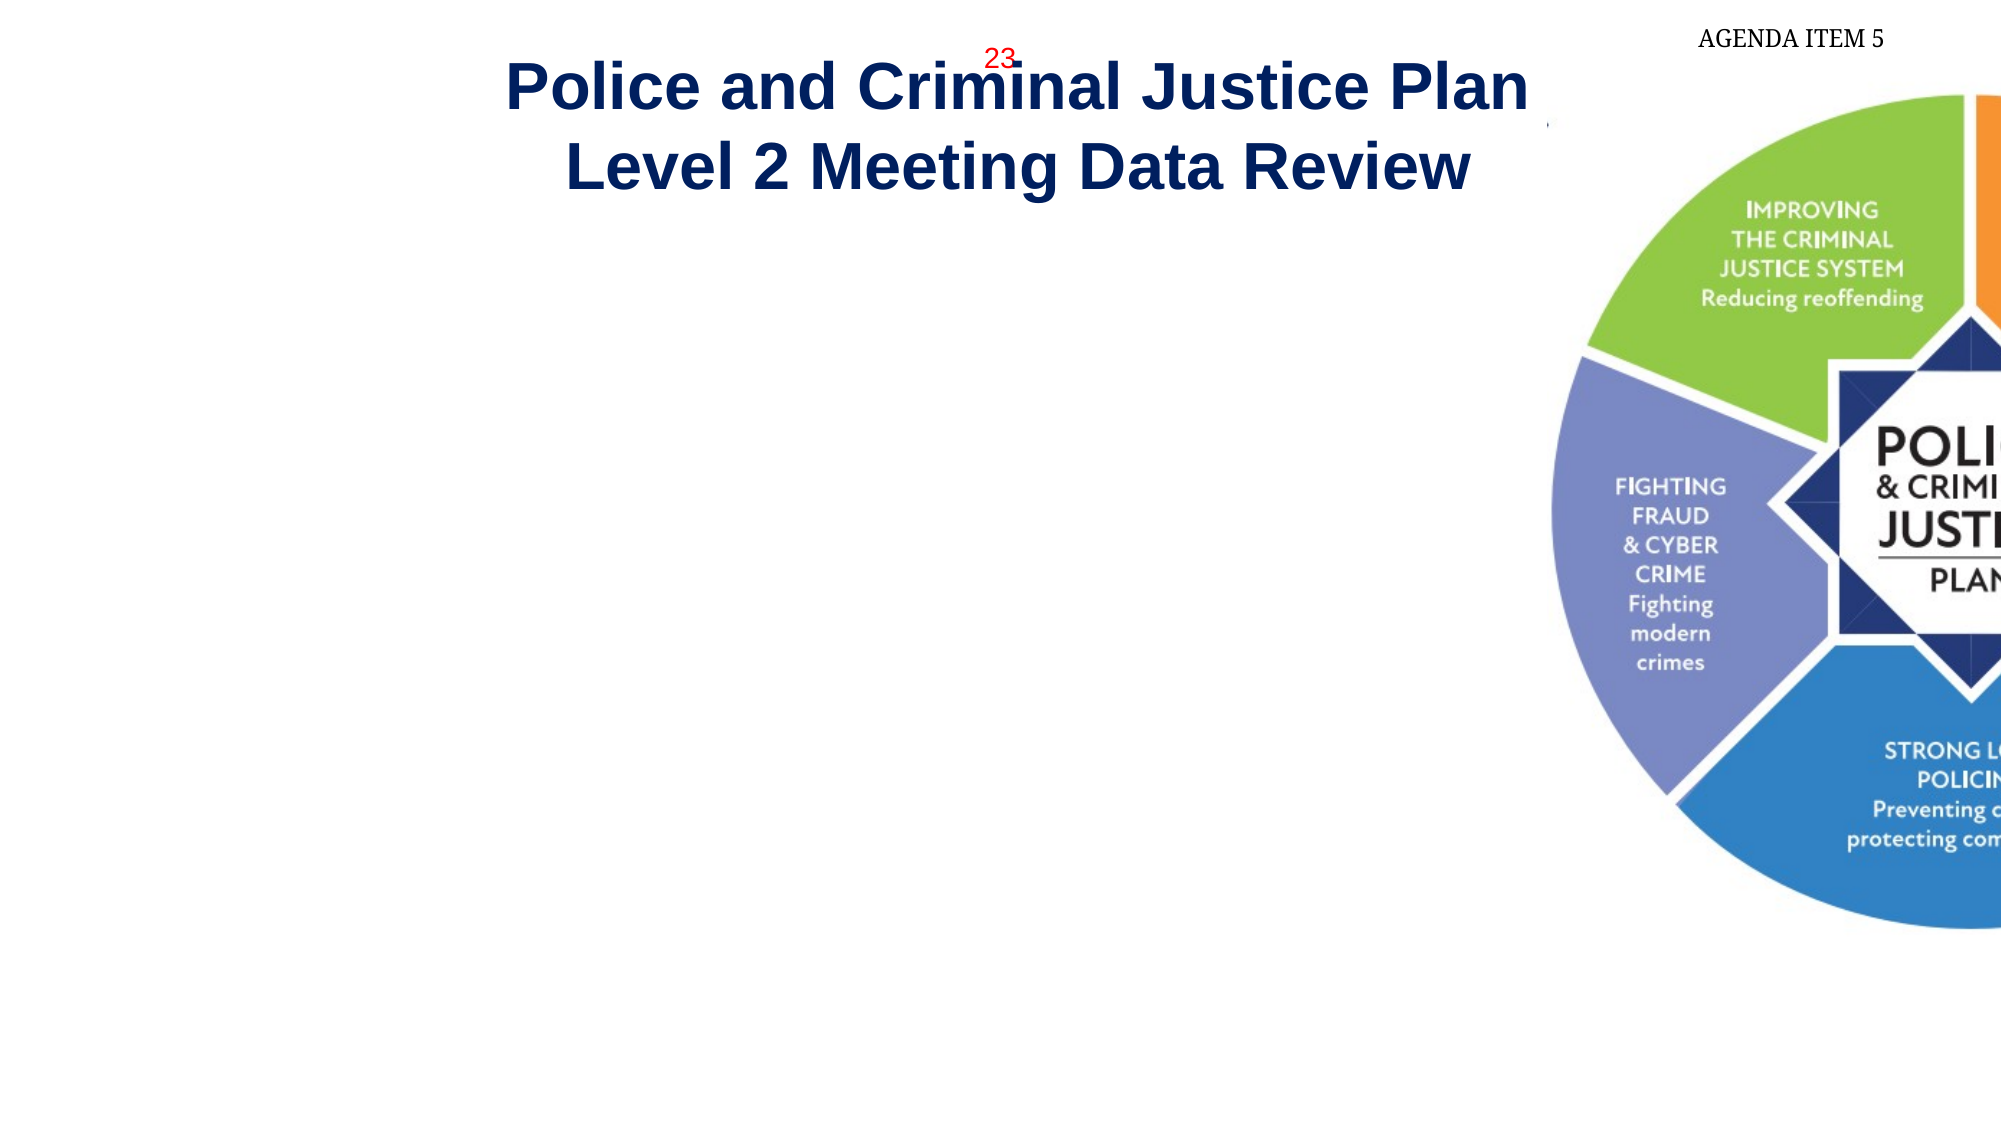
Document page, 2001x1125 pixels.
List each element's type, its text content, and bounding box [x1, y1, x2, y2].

text AGENDA ITEM 5 [1698, 21, 1898, 54]
text Police and Criminal Justice Plan Level 2 Meeting Data Review [505, 47, 1531, 203]
text 23 [984, 45, 1016, 74]
